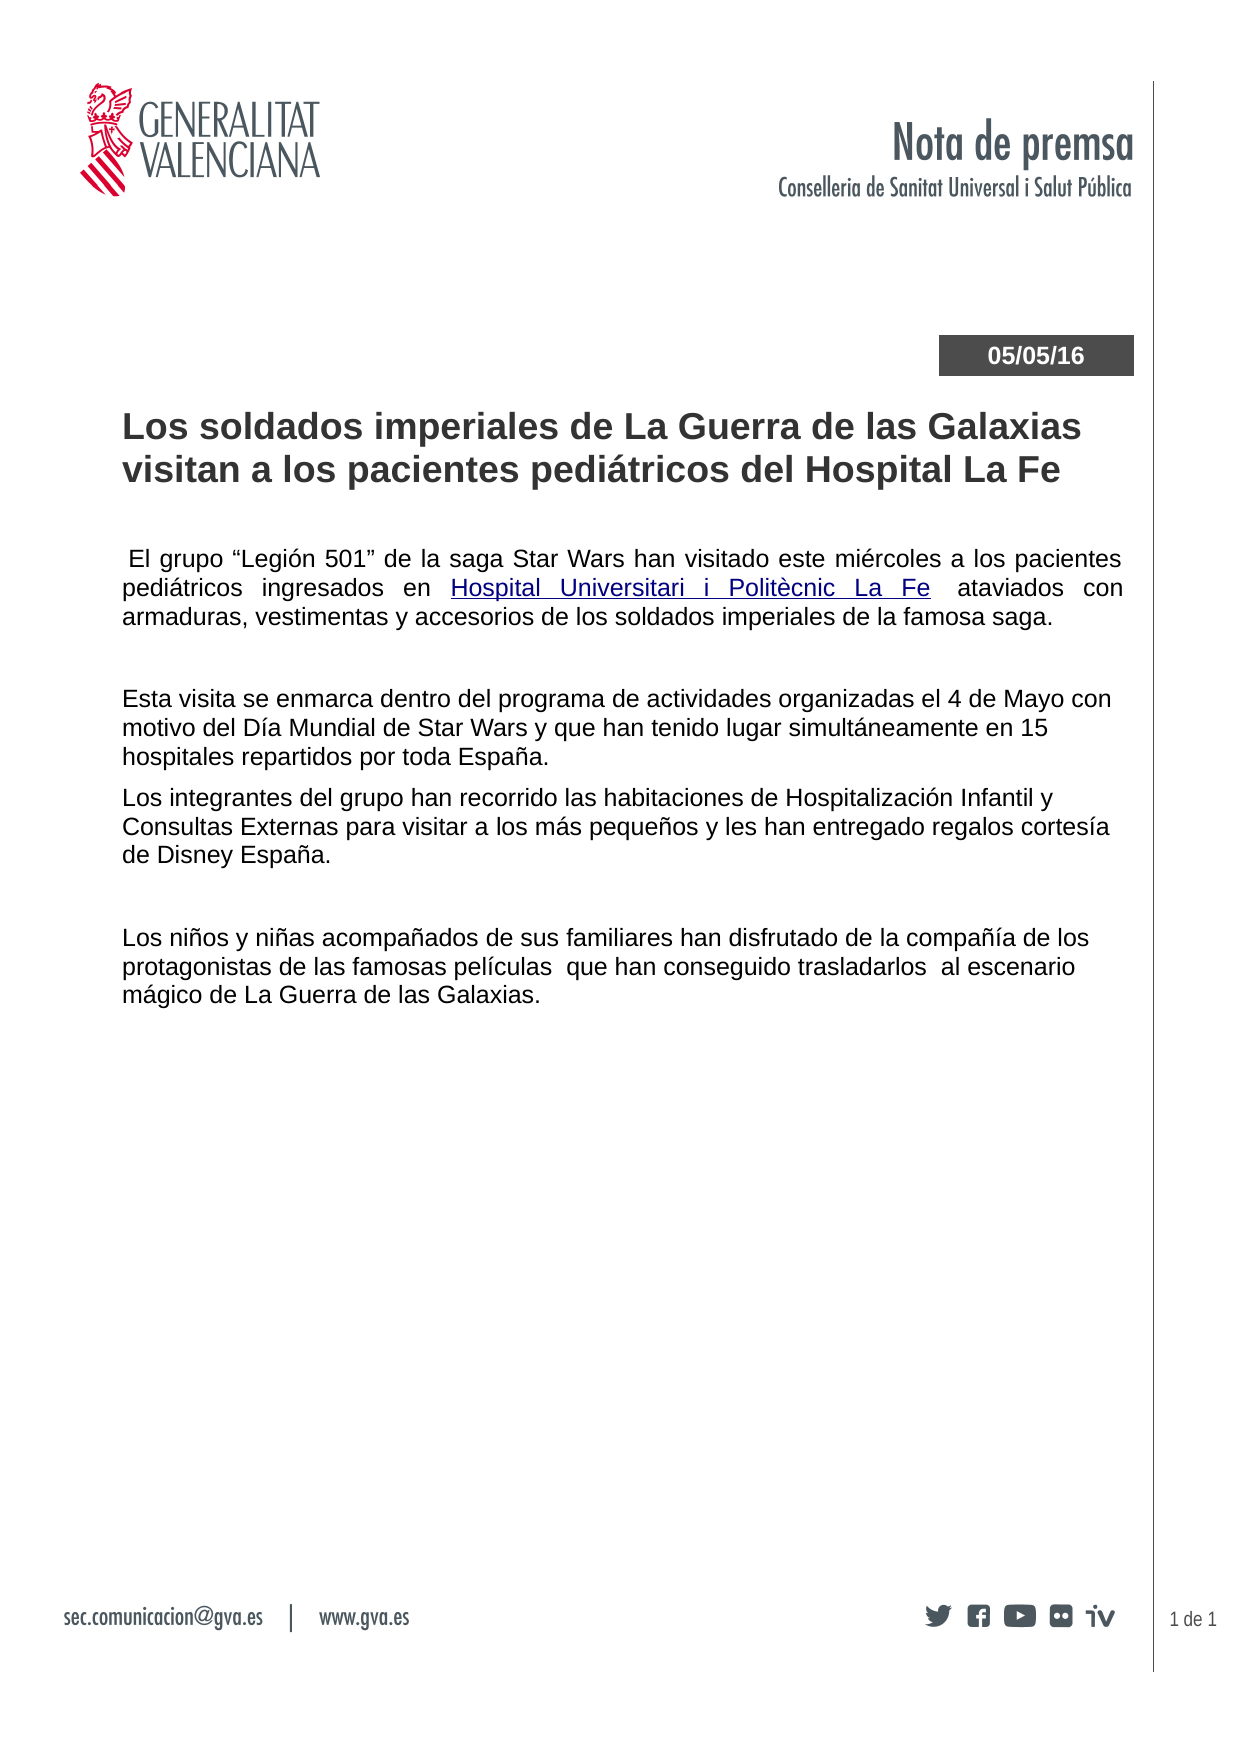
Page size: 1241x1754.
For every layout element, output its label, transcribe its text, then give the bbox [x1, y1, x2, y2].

table_header [122, 335, 939, 375]
text Los integrantes del grupo han recorrido las habitaciones de Hospitalización Infantil y Consultas Externas para visitar a los más pequeños y les han entregado regalos cortesía de Disney España. [122, 783, 1123, 869]
text Los soldados imperiales de La Guerra de las Galaxias visitan a los pacientes pediátricos del Hospital La Fe [122, 404, 1123, 490]
picture [0, 1582, 1241, 1754]
text El grupo “Legión 501” de la saga Star Wars han visitado este miércoles a los pacientes pediátricos ingresados en Hospital Universitari i Politècnic La Fe ataviados con armaduras, vestimentas y accesorios de los soldados imperiales de la famosa saga. [122, 544, 1123, 631]
table_header 05/05/16 [940, 336, 1133, 375]
text Esta visita se enmarca dentro del programa de actividades organizadas el 4 de Mayo con motivo del Día Mundial de Star Wars y que han tenido lugar simultáneamente en 15 hospitales repartidos por toda España. [122, 684, 1123, 771]
text Los niños y niñas acompañados de sus familiares han disfrutado de la compañía de los protagonistas de las famosas películas que han conseguido trasladarlos al escenario mágico de La Guerra de las Galaxias. [122, 923, 1123, 1009]
picture [0, 0, 1241, 278]
